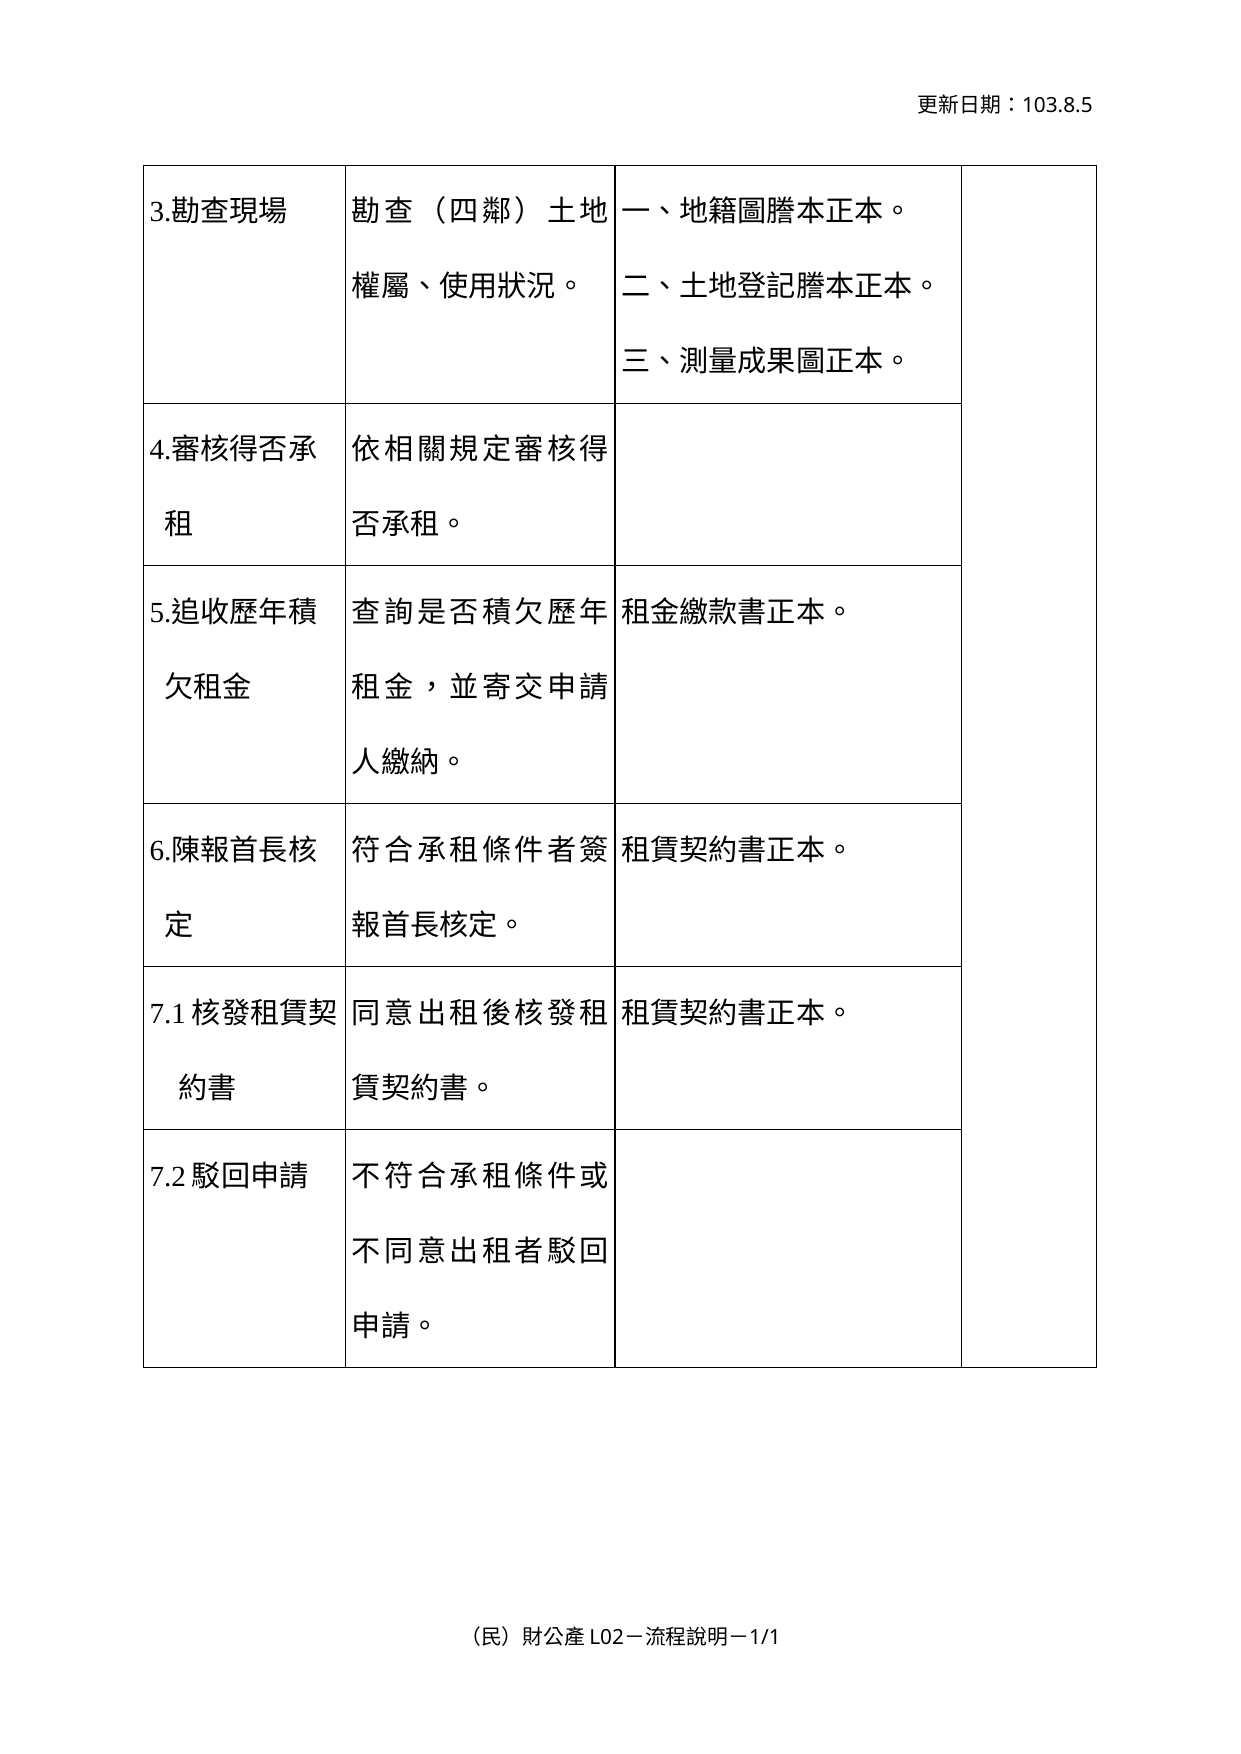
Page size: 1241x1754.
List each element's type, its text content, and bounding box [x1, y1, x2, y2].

table_cell [616, 1130, 961, 1367]
table_cell 一、地籍圖謄本正本。 二、土地登記謄本正本。 三、測量成果圖正本。 [616, 166, 961, 402]
table_cell 6.陳報首長核定 [144, 804, 345, 966]
table_cell [616, 404, 961, 565]
table_cell 依相關規定審核得否承租。 [346, 404, 614, 565]
table_cell 租金繳款書正本。 [616, 566, 961, 803]
table_cell 7.2駁回申請 [144, 1130, 345, 1367]
table_cell 勘查（四鄰）土地權屬、使用狀況。 [346, 166, 614, 402]
table_cell 租賃契約書正本。 [616, 967, 961, 1129]
table_cell 4.審核得否承租 [144, 404, 345, 565]
table_cell 查詢是否積欠歷年租金，並寄交申請人繳納。 [346, 566, 614, 803]
table_cell 不符合承租條件或不同意出租者駁回申請。 [346, 1130, 614, 1367]
table_cell 7.1核發租賃契約書 [144, 967, 345, 1129]
table_cell 3.勘查現場 [144, 166, 345, 402]
table_cell [962, 166, 1096, 1367]
table_cell 租賃契約書正本。 [616, 804, 961, 966]
table_cell 符合承租條件者簽報首長核定。 [346, 804, 614, 966]
table_cell 5.追收歷年積欠租金 [144, 566, 345, 803]
table_cell 同意出租後核發租賃契約書。 [346, 967, 614, 1129]
